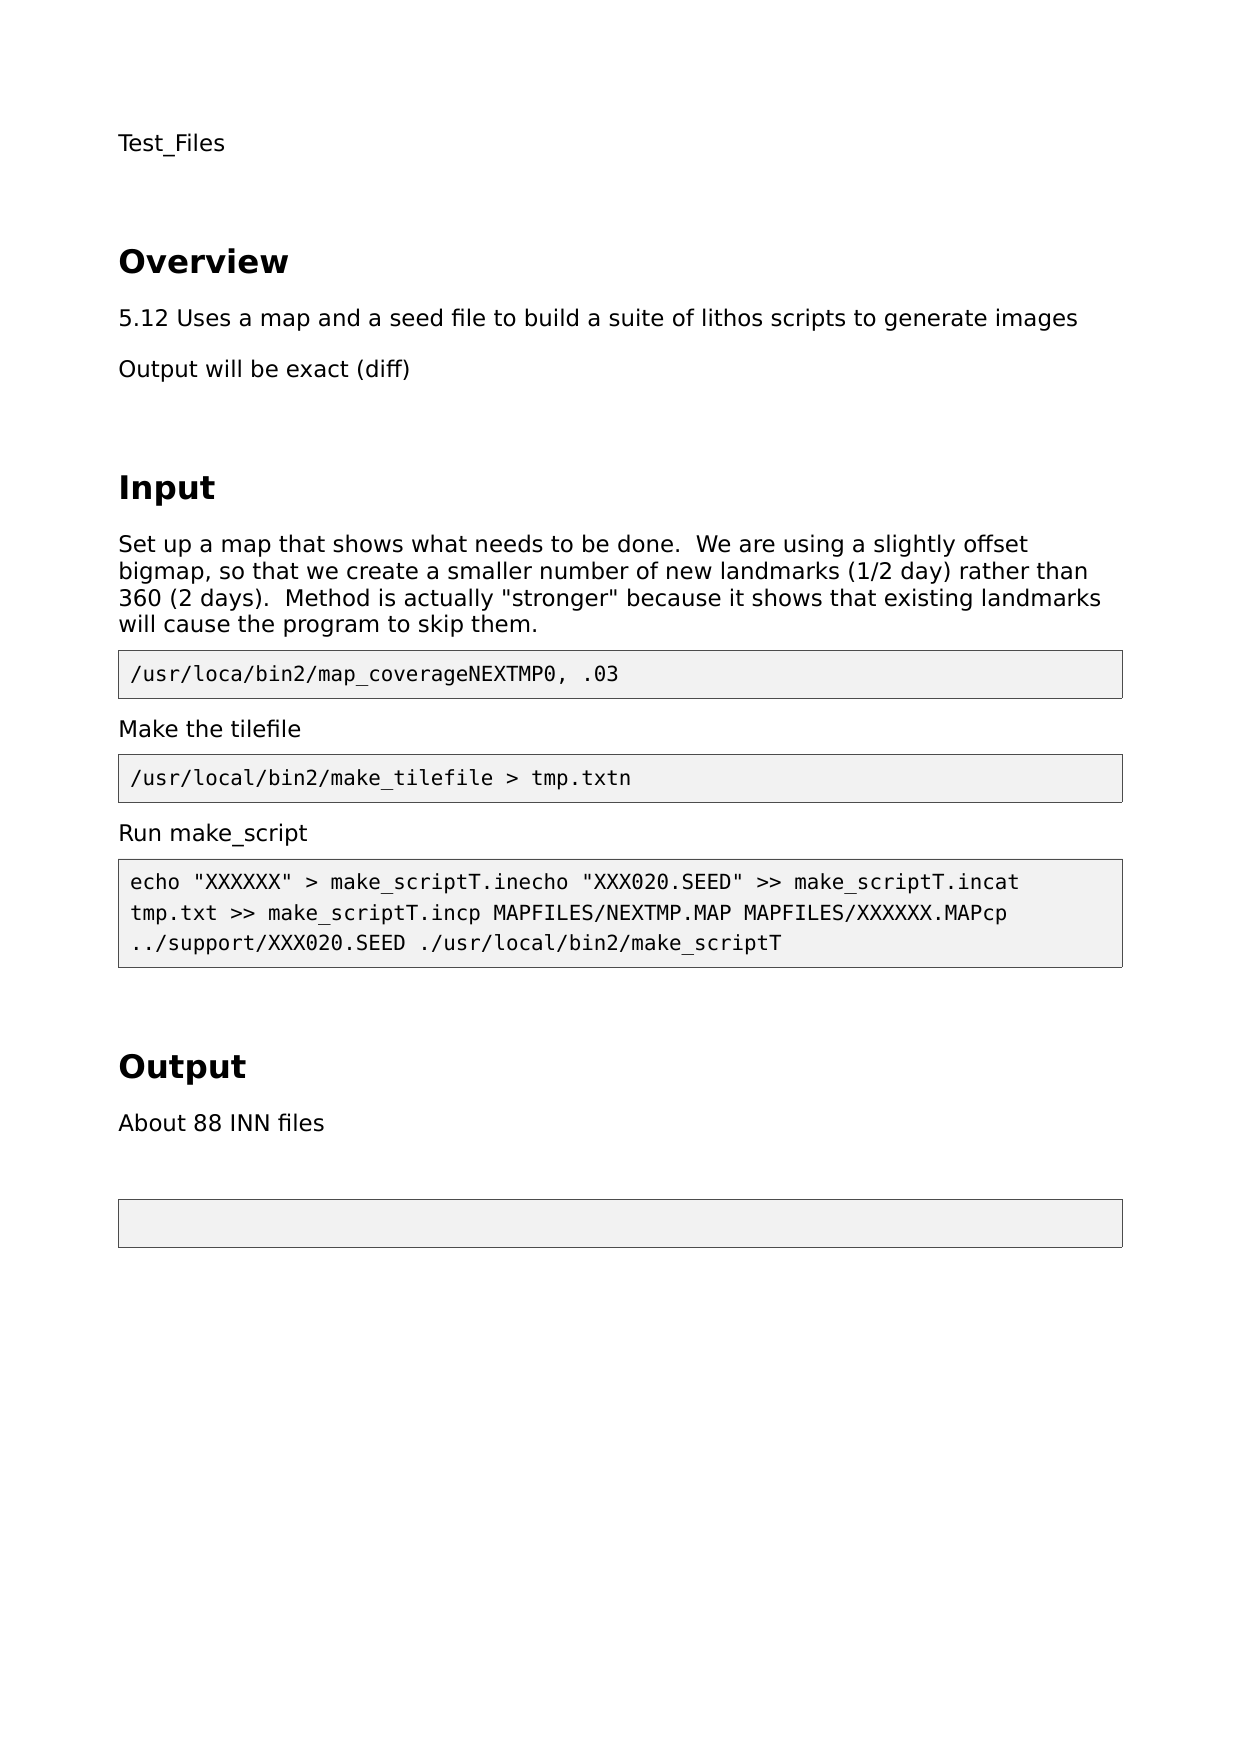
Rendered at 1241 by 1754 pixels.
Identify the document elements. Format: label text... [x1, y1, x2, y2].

text Run make_script [118, 820, 1122, 847]
text 5.12 Uses a map and a seed file to build a suite of lithos scripts to generate images [118, 306, 1122, 332]
subtitle Input [118, 469, 1122, 507]
text Make the tilefile [118, 716, 1122, 742]
text /usr/local/bin2/make_tilefile > tmp.txtn [119, 755, 1122, 802]
text echo "XXXXXX" > make_scriptT.inecho "XXX020.SEED" >> make_scriptT.incat tmp.txt >> make_scriptT.incp MAPFILES/NEXTMP.MAP MAPFILES/XXXXXX.MAPcp ../support/XXX020.SEED ./usr/local/bin2/make_scriptT [119, 860, 1122, 967]
subtitle Overview [118, 243, 1122, 281]
text About 88 INN files [118, 1111, 1122, 1137]
text Set up a map that shows what needs to be done. We are using a slightly offset bigmap, so that we create a smaller number of new landmarks (1/2 day) rather than 360 (2 days). Method is actually "stronger" because it shows that existing landmarks will cause the program to skip them. [118, 532, 1122, 638]
text Test_Files [118, 130, 1122, 157]
text Output will be exact (diff) [118, 356, 1122, 382]
text /usr/loca/bin2/map_coverageNEXTMP0, .03 [119, 651, 1122, 698]
subtitle Output [118, 1048, 1122, 1086]
